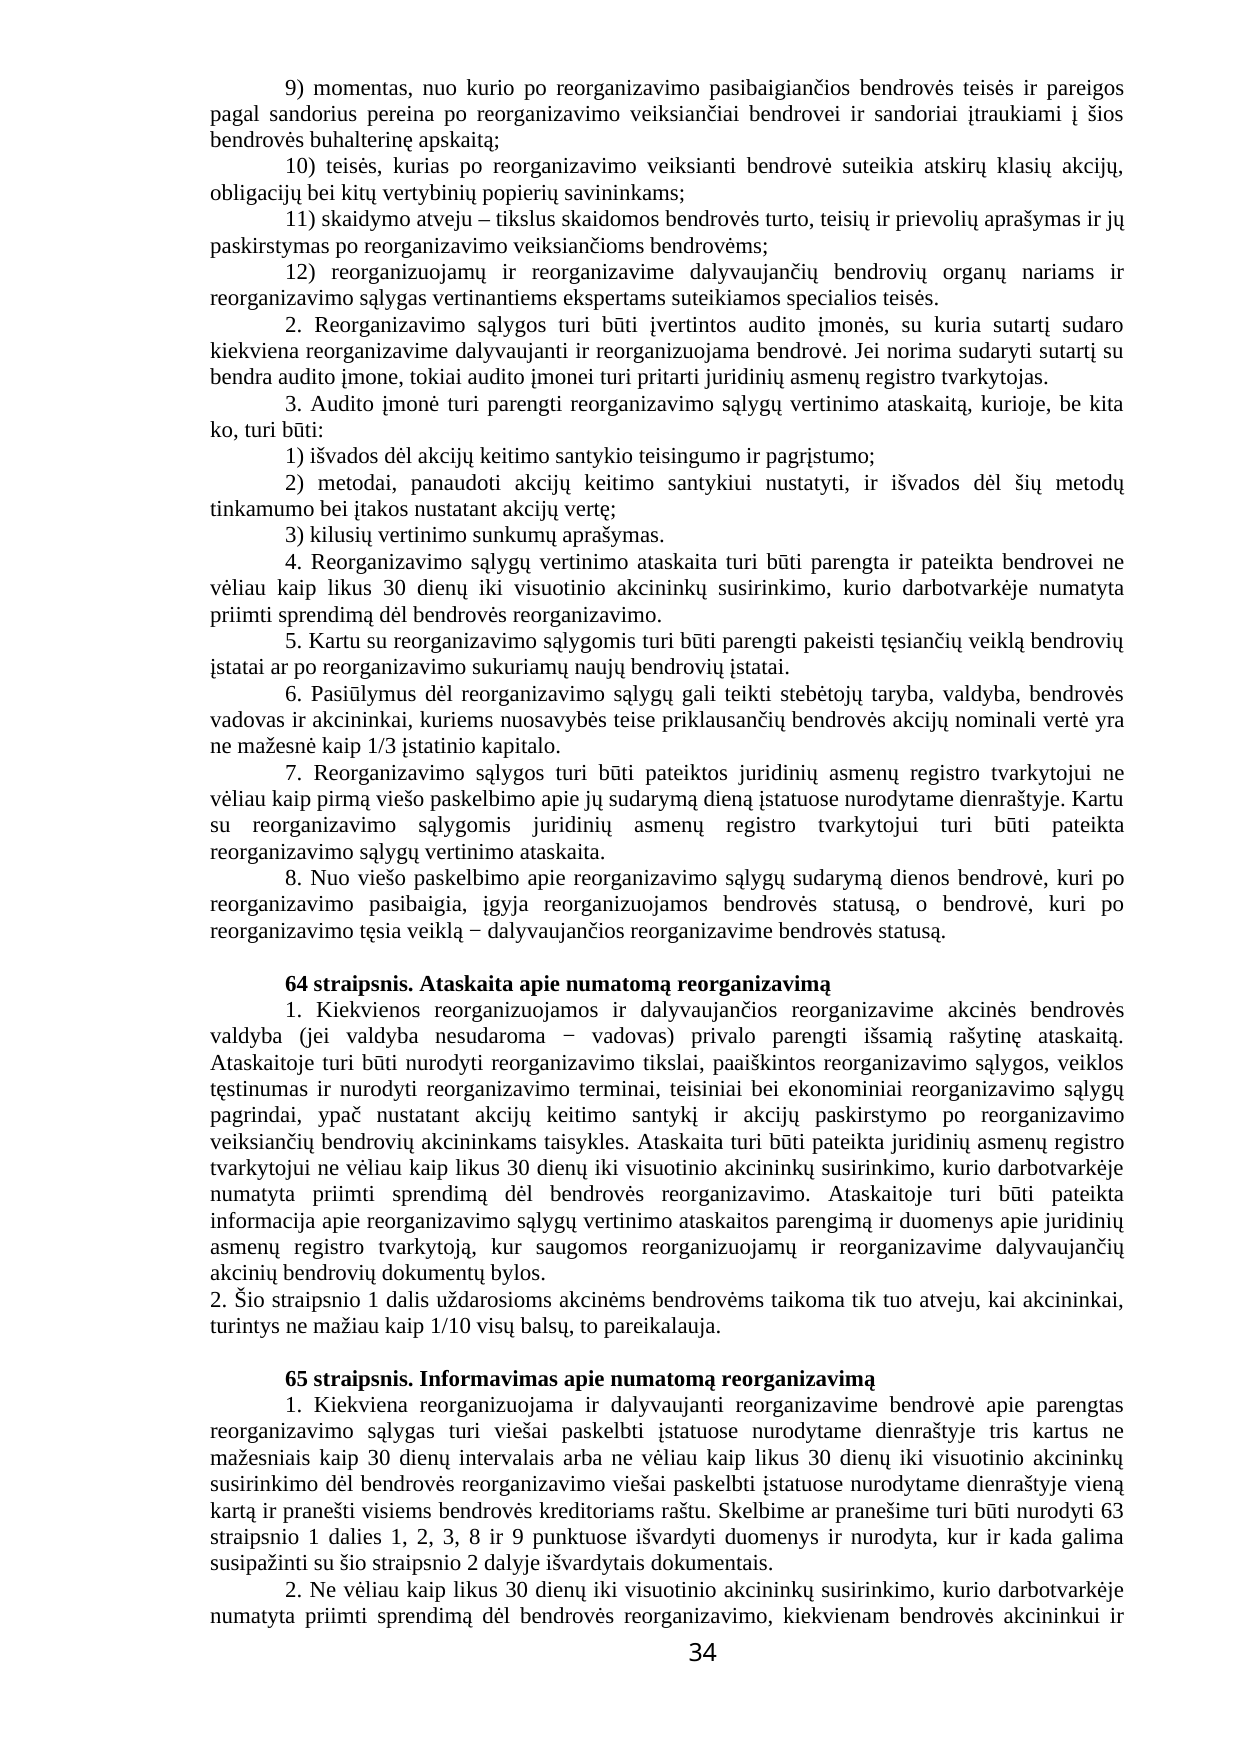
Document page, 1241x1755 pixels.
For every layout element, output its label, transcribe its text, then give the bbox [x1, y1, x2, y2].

text 1) išvados dėl akcijų keitimo santykio teisingumo ir pagrįstumo; [210, 442, 1126, 469]
text 3) kilusių vertinimo sunkumų aprašymas. [210, 522, 1126, 548]
text 3. Audito įmonė turi parengti reorganizavimo sąlygų vertinimo ataskaitą, kurioje, be kita ko, turi būti: [210, 390, 1126, 442]
text 7. Reorganizavimo sąlygos turi būti pateiktos juridinių asmenų registro tvarkytojui ne vėliau kaip pirmą viešo paskelbimo apie jų sudarymą dieną įstatuose nurodytame dienraštyje. Kartu su reorganizavimo sąlygomis juridinių asmenų registro tvarkytojui turi būti pateikta reorganizavimo sąlygų vertinimo ataskaita. [210, 759, 1126, 864]
text 8. Nuo viešo paskelbimo apie reorganizavimo sąlygų sudarymą dienos bendrovė, kuri po reorganizavimo pasibaigia, įgyja reorganizuojamos bendrovės statusą, o bendrovė, kuri po reorganizavimo tęsia veiklą − dalyvaujančios reorganizavime bendrovės statusą. [210, 864, 1126, 943]
text 6. Pasiūlymus dėl reorganizavimo sąlygų gali teikti stebėtojų taryba, valdyba, bendrovės vadovas ir akcininkai, kuriems nuosavybės teise priklausančių bendrovės akcijų nominali vertė yra ne mažesnė kaip 1/3 įstatinio kapitalo. [210, 680, 1126, 759]
text 5. Kartu su reorganizavimo sąlygomis turi būti parengti pakeisti tęsiančių veiklą bendrovių įstatai ar po reorganizavimo sukuriamų naujų bendrovių įstatai. [210, 627, 1126, 680]
text 1. Kiekviena reorganizuojama ir dalyvaujanti reorganizavime bendrovė apie parengtas reorganizavimo sąlygas turi viešai paskelbti įstatuose nurodytame dienraštyje tris kartus ne mažesniais kaip 30 dienų intervalais arba ne vėliau kaip likus 30 dienų iki visuotinio akcininkų susirinkimo dėl bendrovės reorganizavimo viešai paskelbti įstatuose nurodytame dienraštyje vieną kartą ir pranešti visiems bendrovės kreditoriams raštu. Skelbime ar pranešime turi būti nurodyti 63 straipsnio 1 dalies 1, 2, 3, 8 ir 9 punktuose išvardyti duomenys ir nurodyta, kur ir kada galima susipažinti su šio straipsnio 2 dalyje išvardytais dokumentais. [210, 1391, 1126, 1576]
text 1. Kiekvienos reorganizuojamos ir dalyvaujančios reorganizavime akcinės bendrovės valdyba (jei valdyba nesudaroma − vadovas) privalo parengti išsamią rašytinę ataskaitą. Ataskaitoje turi būti nurodyti reorganizavimo tikslai, paaiškintos reorganizavimo sąlygos, veiklos tęstinumas ir nurodyti reorganizavimo terminai, teisiniai bei ekonominiai reorganizavimo sąlygų pagrindai, ypač nustatant akcijų keitimo santykį ir akcijų paskirstymo po reorganizavimo veiksiančių bendrovių akcininkams taisykles. Ataskaita turi būti pateikta juridinių asmenų registro tvarkytojui ne vėliau kaip likus 30 dienų iki visuotinio akcininkų susirinkimo, kurio darbotvarkėje numatyta priimti sprendimą dėl bendrovės reorganizavimo. Ataskaitoje turi būti pateikta informacija apie reorganizavimo sąlygų vertinimo ataskaitos parengimą ir duomenys apie juridinių asmenų registro tvarkytoją, kur saugomos reorganizuojamų ir reorganizavime dalyvaujančių akcinių bendrovių dokumentų bylos. [210, 996, 1126, 1286]
text 64 straipsnis. Ataskaita apie numatomą reorganizavimą [210, 969, 1126, 996]
text 4. Reorganizavimo sąlygų vertinimo ataskaita turi būti parengta ir pateikta bendrovei ne vėliau kaip likus 30 dienų iki visuotinio akcininkų susirinkimo, kurio darbotvarkėje numatyta priimti sprendimą dėl bendrovės reorganizavimo. [210, 548, 1126, 627]
text 9) momentas, nuo kurio po reorganizavimo pasibaigiančios bendrovės teisės ir pareigos pagal sandorius pereina po reorganizavimo veiksiančiai bendrovei ir sandoriai įtraukiami į šios bendrovės buhalterinę apskaitą; [210, 73, 1126, 153]
text 2. Šio straipsnio 1 dalis uždarosioms akcinėms bendrovėms taikoma tik tuo atveju, kai akcininkai, turintys ne mažiau kaip 1/10 visų balsų, to pareikalauja. [210, 1286, 1126, 1338]
text 11) skaidymo atveju – tikslus skaidomos bendrovės turto, teisių ir prievolių aprašymas ir jų paskirstymas po reorganizavimo veiksiančioms bendrovėms; [210, 205, 1126, 258]
text 65 straipsnis. Informavimas apie numatomą reorganizavimą [210, 1365, 1126, 1391]
text 10) teisės, kurias po reorganizavimo veiksianti bendrovė suteikia atskirų klasių akcijų, obligacijų bei kitų vertybinių popierių savininkams; [210, 153, 1126, 205]
text 2. Ne vėliau kaip likus 30 dienų iki visuotinio akcininkų susirinkimo, kurio darbotvarkėje numatyta priimti sprendimą dėl bendrovės reorganizavimo, kiekvienam bendrovės akcininkui ir [210, 1576, 1126, 1628]
text 2) metodai, panaudoti akcijų keitimo santykiui nustatyti, ir išvados dėl šių metodų tinkamumo bei įtakos nustatant akcijų vertę; [210, 469, 1126, 522]
text 2. Reorganizavimo sąlygos turi būti įvertintos audito įmonės, su kuria sutartį sudaro kiekviena reorganizavime dalyvaujanti ir reorganizuojama bendrovė. Jei norima sudaryti sutartį su bendra audito įmone, tokiai audito įmonei turi pritarti juridinių asmenų registro tvarkytojas. [210, 311, 1126, 390]
text 12) reorganizuojamų ir reorganizavime dalyvaujančių bendrovių organų nariams ir reorganizavimo sąlygas vertinantiems ekspertams suteikiamos specialios teisės. [210, 258, 1126, 311]
